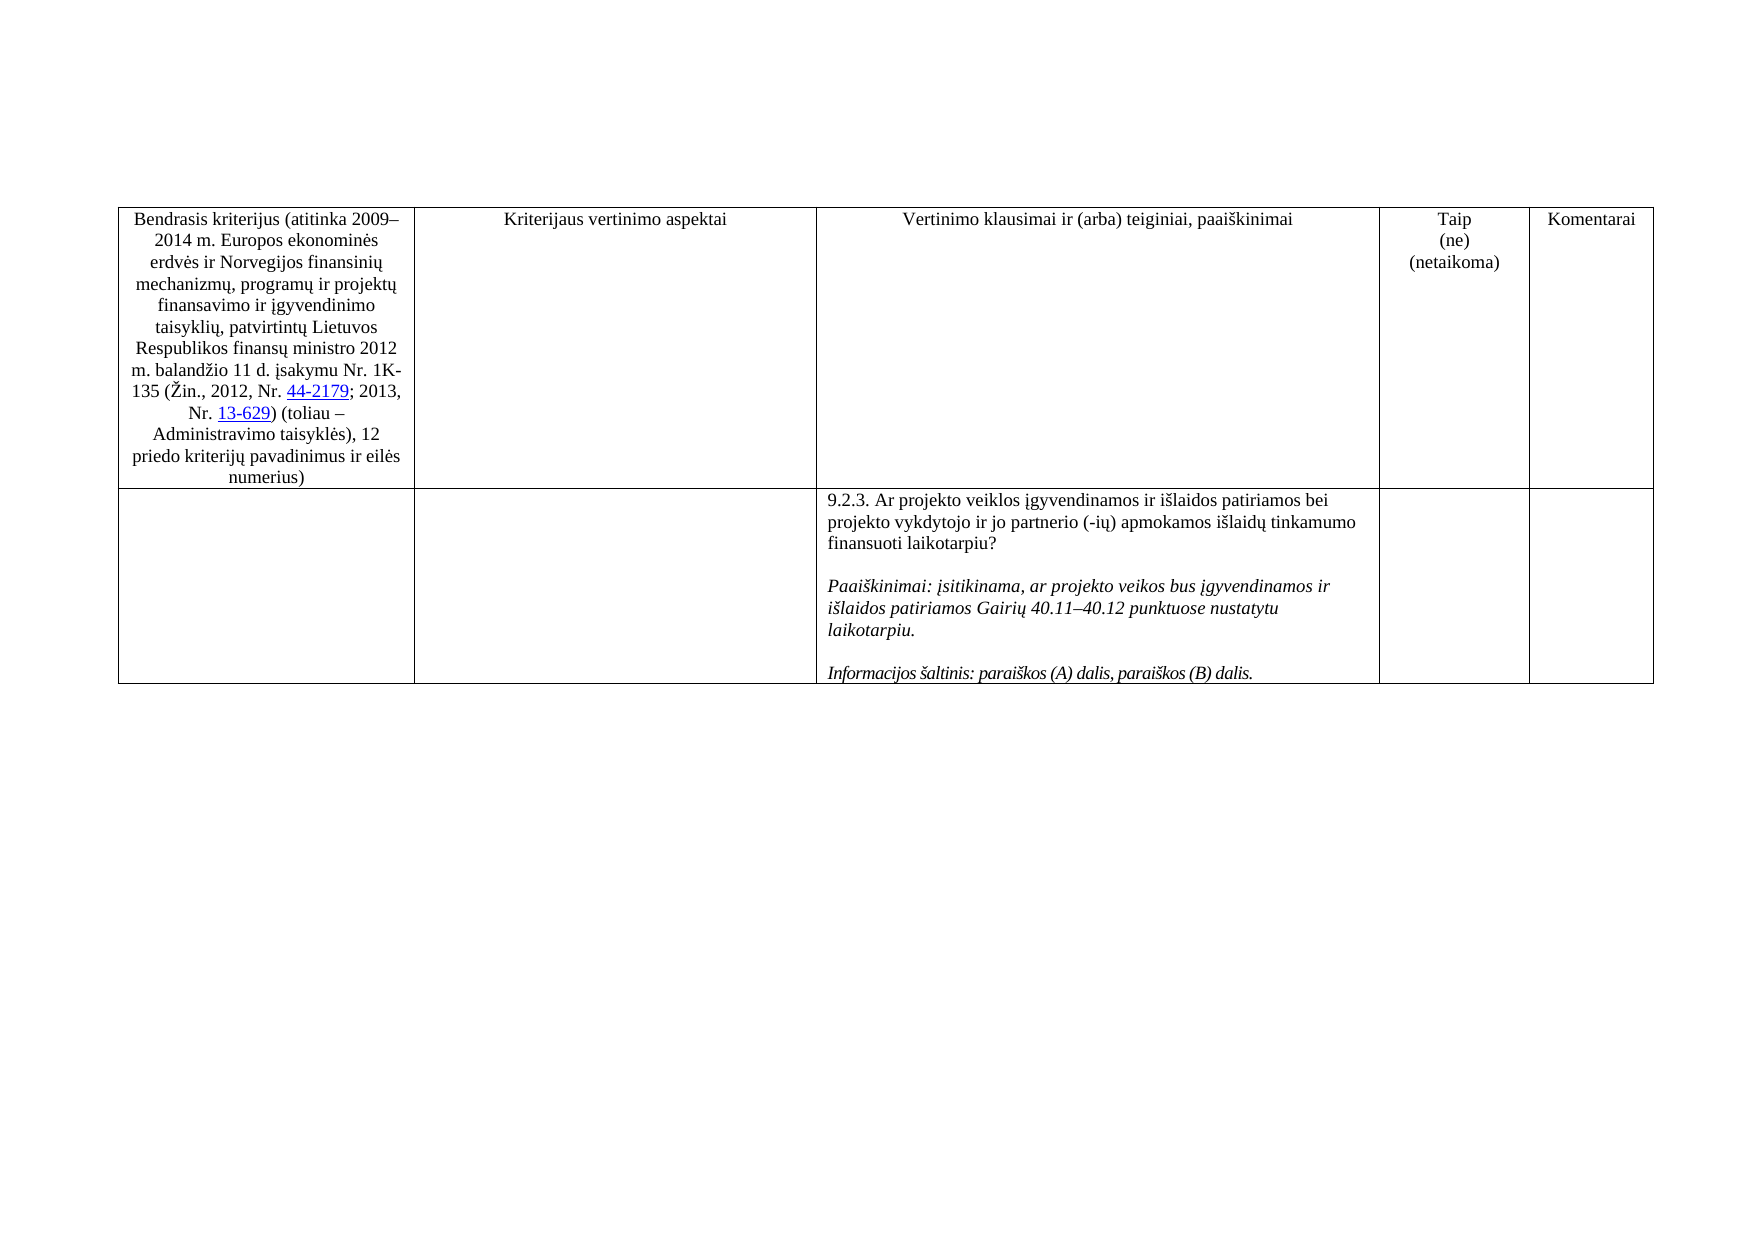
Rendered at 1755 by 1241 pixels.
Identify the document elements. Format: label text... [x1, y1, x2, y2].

table_header Taip (ne) (netaikoma) [1380, 208, 1529, 488]
table_cell [415, 489, 816, 683]
table_header Vertinimo klausimai ir (arba) teiginiai, paaiškinimai [817, 208, 1379, 488]
table_cell [1380, 489, 1529, 683]
table_cell [1530, 489, 1653, 683]
table_header Bendrasis kriterijus (atitinka 2009–2014 m. Europos ekonominės erdvės ir Norvegijos finansinių mechanizmų, programų ir projektų finansavimo ir įgyvendinimo taisyklių, patvirtintų Lietuvos Respublikos finansų ministro 2012 m. balandžio 11 d. įsakymu Nr. 1K-135 (Žin., 2012, Nr. 44-2179; 2013, Nr. 13-629) (toliau – Administravimo taisyklės), 12 priedo kriterijų pavadinimus ir eilės numerius) [119, 208, 414, 488]
table_cell 9.2.3. Ar projekto veiklos įgyvendinamos ir išlaidos patiriamos bei projekto vykdytojo ir jo partnerio (-ių) apmokamos išlaidų tinkamumo finansuoti laikotarpiu? Paaiškinimai: įsitikinama, ar projekto veikos bus įgyvendinamos ir išlaidos patiriamos Gairių 40.11–40.12 punktuose nustatytu laikotarpiu. Informacijos šaltinis: paraiškos (A) dalis, paraiškos (B) dalis. [817, 489, 1379, 683]
table_header Komentarai [1530, 208, 1653, 488]
table_cell [119, 489, 414, 683]
table_header Kriterijaus vertinimo aspektai [415, 208, 816, 488]
